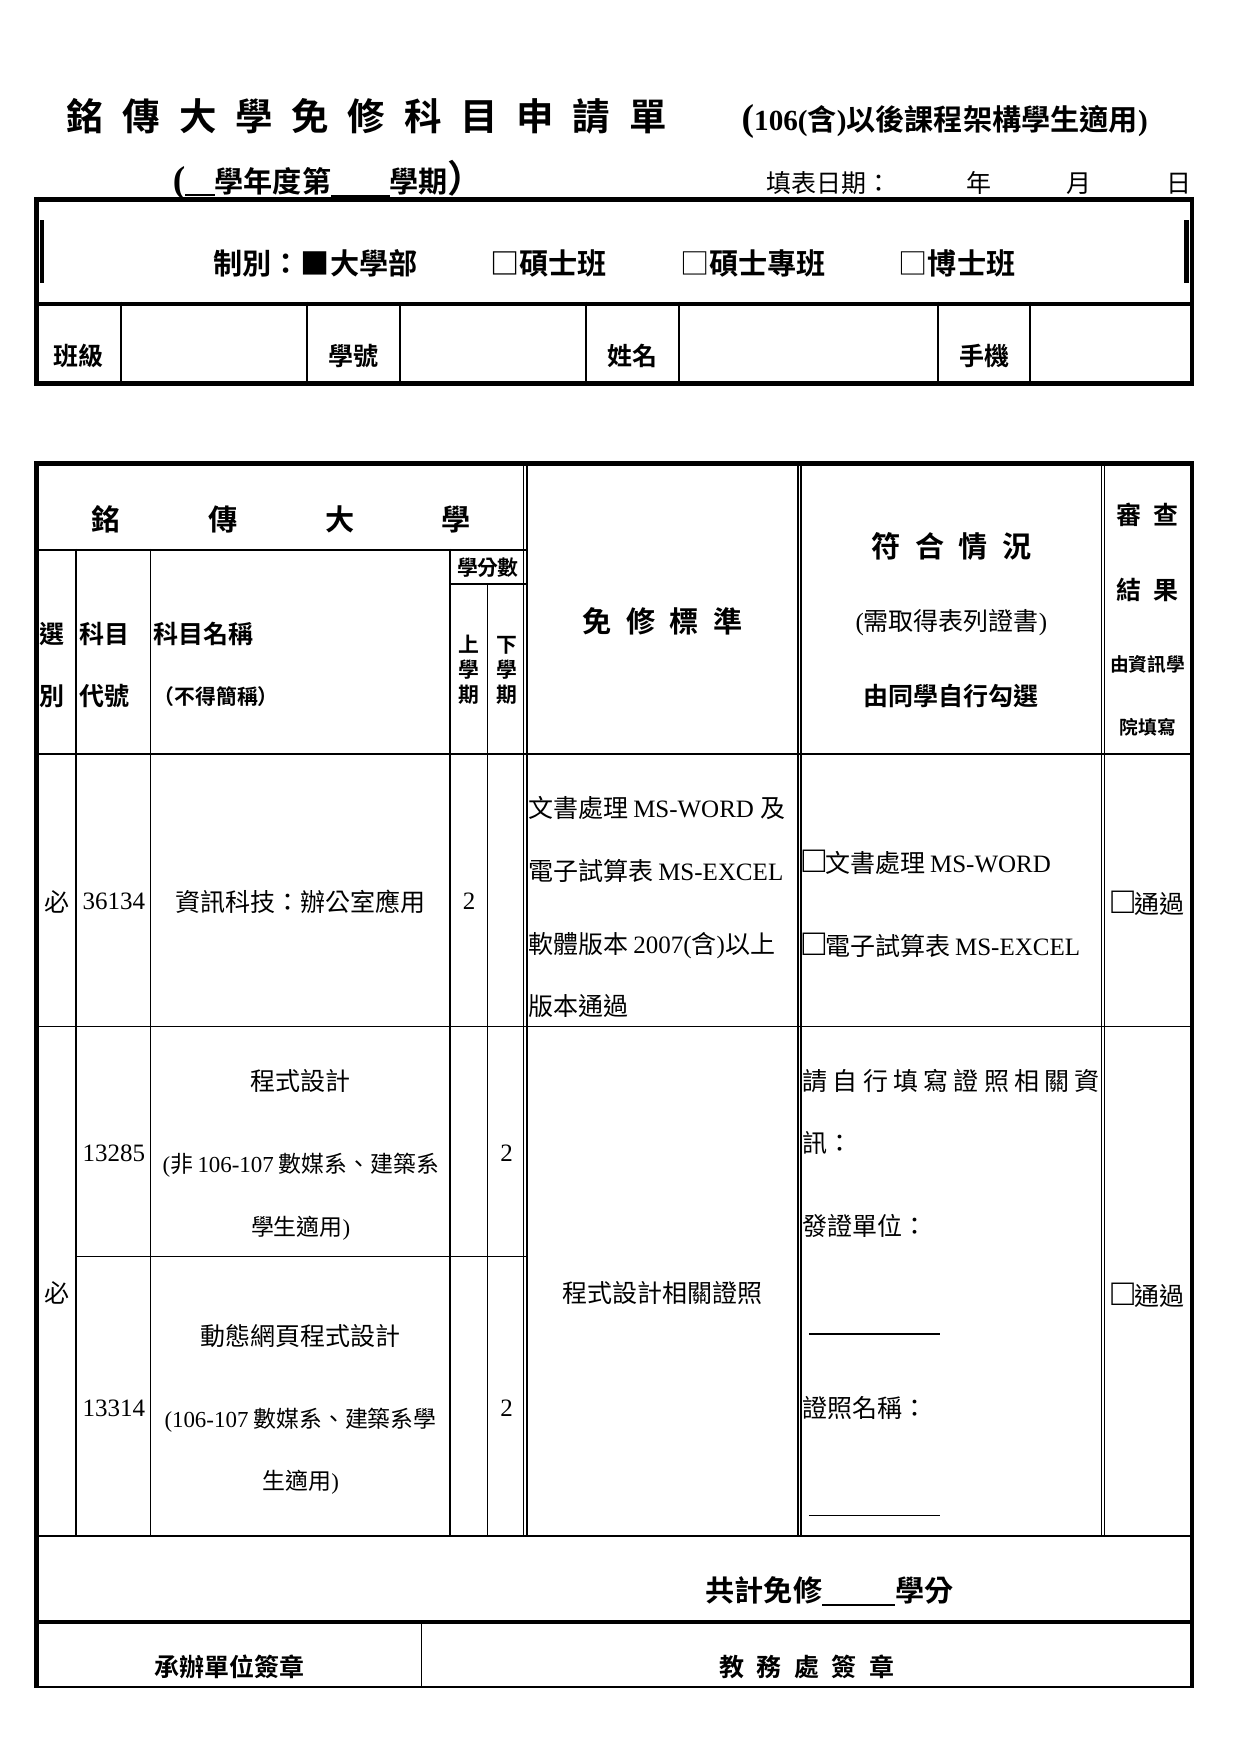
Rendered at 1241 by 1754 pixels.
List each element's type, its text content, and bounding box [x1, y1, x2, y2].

table_cell 科目名稱 （不得簡稱） [151, 551, 449, 753]
table_cell 必 [39, 755, 75, 1026]
table_cell □通過 [1105, 755, 1190, 1026]
table_cell 符 合 情 況 (需取得表列證書) 由同學自行勾選 [802, 466, 1101, 753]
table_cell 資訊科技：辦公室應用 [151, 755, 449, 1026]
table_cell [401, 306, 585, 381]
table_cell 上學期 [451, 585, 487, 753]
table_cell [680, 306, 937, 381]
table_cell 程式設計 (非106-107數媒系、建築系學生適用) [151, 1027, 449, 1256]
table_header [65, 72, 101, 197]
table_cell [451, 1027, 487, 1256]
table_cell 姓名 [587, 306, 678, 381]
table_cell 銘 傳 大 學 [39, 466, 523, 549]
table_cell [1031, 306, 1190, 381]
table_cell 必 [39, 1027, 75, 1535]
table_cell [37, 386, 65, 461]
table_cell 學號 [308, 306, 399, 381]
table_cell [451, 1257, 487, 1535]
table_cell 手機 [939, 306, 1029, 381]
table_cell □文書處理MS-WORD □電子試算表MS-EXCEL [802, 755, 1101, 1026]
table_cell 2 [488, 1257, 523, 1535]
table_cell [488, 755, 523, 1026]
table_cell 2 [488, 1027, 523, 1256]
table_cell 下學期 [488, 585, 523, 753]
table_cell 共計免修 學分 [39, 1537, 1190, 1620]
table_cell 免 修 標 準 [528, 466, 797, 753]
table_cell 程式設計相關證照 [528, 1027, 797, 1535]
table_cell 13314 [77, 1257, 150, 1535]
table_cell 科目 代號 [77, 551, 150, 753]
table_cell [122, 306, 306, 381]
table_cell 選 別 [39, 551, 75, 753]
table_header [88, 106, 96, 111]
table_cell 審 查 結 果 由資訊學院填寫 [1105, 466, 1190, 753]
table_cell 13285 [77, 1027, 150, 1256]
table_cell 2 [451, 755, 487, 1026]
table_cell 教 務 處 簽 章 [422, 1624, 1190, 1686]
table_cell □通過 [1105, 1027, 1190, 1535]
table_cell 文書處理MS-WORD 及電子試算表MS-EXCEL 軟體版本2007(含)以上版本通過 [528, 755, 797, 1026]
table_cell [65, 386, 101, 461]
table_header [89, 121, 96, 127]
table_cell 班級 [39, 306, 120, 381]
table_header [37, 72, 65, 197]
table_cell 承辦單位簽章 [39, 1624, 421, 1686]
table_cell 請自行填寫證照相關資訊： 發證單位： 證照名稱： [802, 1027, 1101, 1535]
table_header 銘 傳 大 學 免 修 科 目 申 請 單 (106(含)以後課程架構學生適用) ( 學年度第 學期） 填表日期： 年 月 日 日 [101, 72, 1192, 197]
table_cell 36134 [77, 755, 150, 1026]
table_cell 學分數 [451, 551, 523, 583]
table_cell 動態網頁程式設計 (106-107數媒系、建築系學生適用) [151, 1257, 449, 1535]
table_cell [101, 386, 1192, 461]
table_cell 制別：■大學部 □碩士班 □碩士專班 □博士班 [39, 202, 1190, 302]
